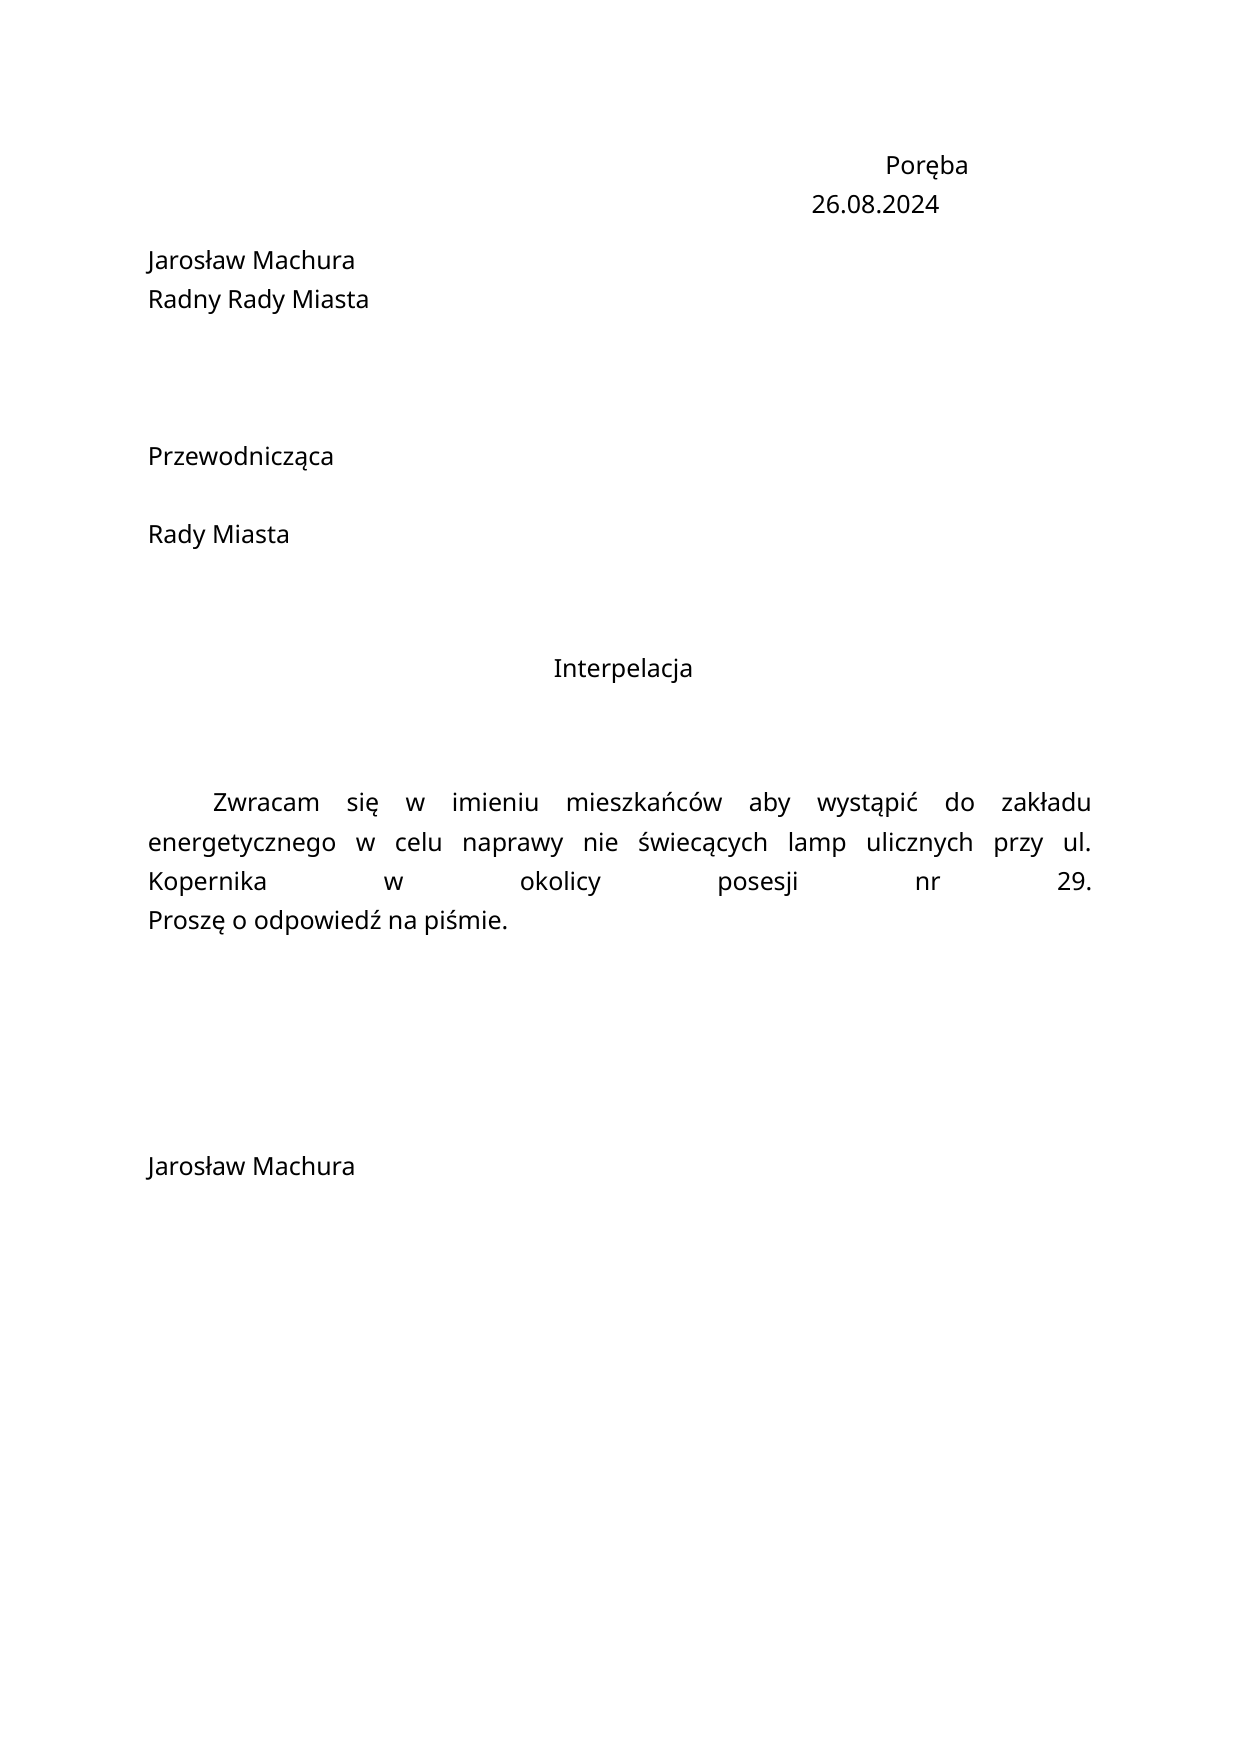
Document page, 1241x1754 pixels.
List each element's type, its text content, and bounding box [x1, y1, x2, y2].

text Jarosław Machura Radny Rady Miasta Przewodnicząca Rady Miasta [148, 243, 1093, 590]
text Interpelacja [148, 612, 1093, 724]
text Jarosław Machura [148, 1070, 1093, 1182]
text Poręba 26.08.2024 [811, 148, 1093, 221]
text Zwracam się w imieniu mieszkańców aby wystąpić do zakładu energetycznego w celu naprawy nie świecących lamp ulicznych przy ul. Kopernika w okolicy posesji nr 29. Proszę o odpowiedź na piśmie. [148, 746, 1093, 937]
